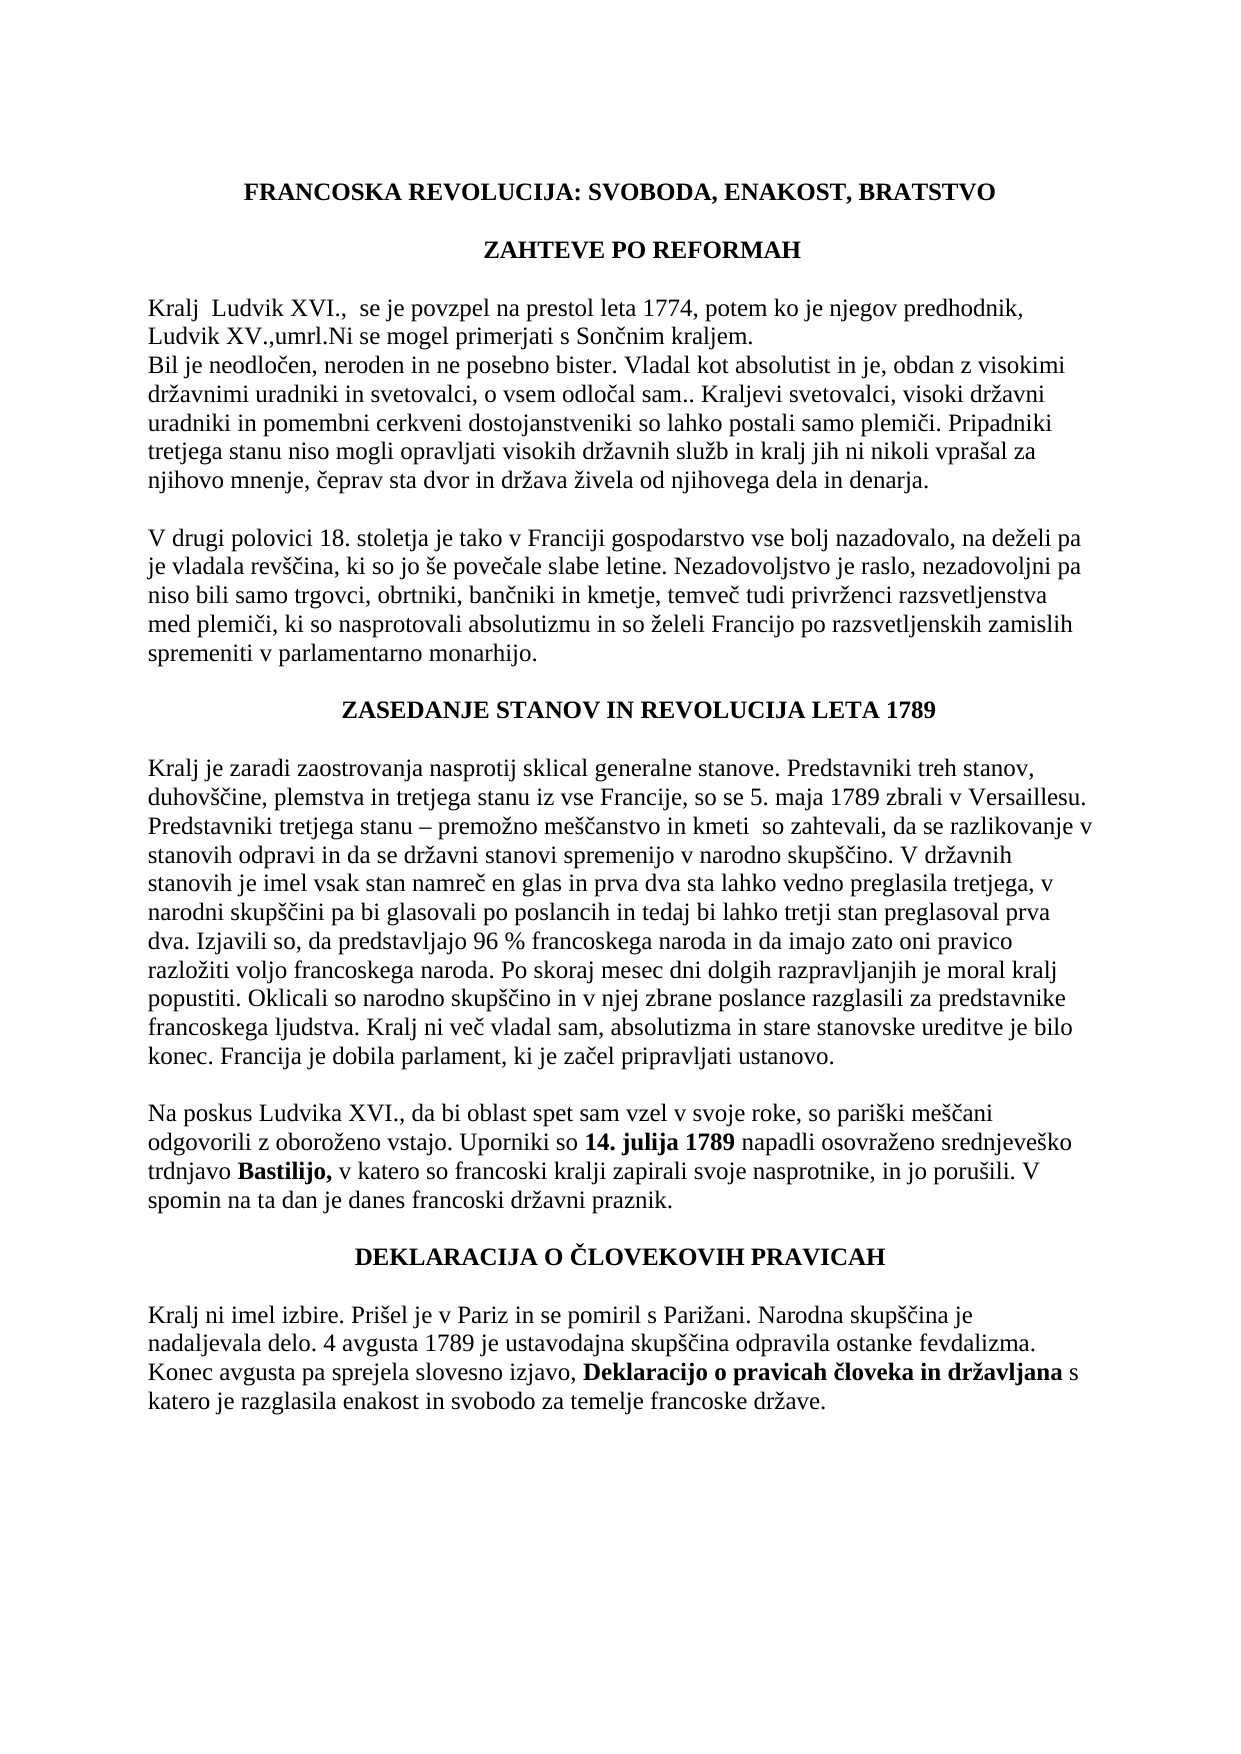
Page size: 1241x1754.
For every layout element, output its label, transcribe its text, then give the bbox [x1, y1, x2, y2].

text Na poskus Ludvika XVI., da bi oblast spet sam vzel v svoje roke, so pariški meščani odgovorili z oboroženo vstajo. Uporniki so 14. julija 1789 napadli osovraženo srednjeveško trdnjavo Bastilijo, v katero so francoski kralji zapirali svoje nasprotnike, in jo porušili. V spomin na ta dan je danes francoski državni praznik. [148, 1098, 1093, 1213]
text Kralj Ludvik XVI., se je povzpel na prestol leta 1774, potem ko je njegov predhodnik, Ludvik XV.,umrl.Ni se mogel primerjati s Sončnim kraljem. [148, 293, 1093, 350]
text Kralj je zaradi zaostrovanja nasprotij sklical generalne stanove. Predstavniki treh stanov, duhovščine, plemstva in tretjega stanu iz vse Francije, so se 5. maja 1789 zbrali v Versaillesu. [148, 753, 1093, 811]
subtitle ZASEDANJE STANOV IN REVOLUCIJA LETA 1789 [185, 696, 1093, 724]
text Bil je neodločen, neroden in ne posebno bister. Vladal kot absolutist in je, obdan z visokimi državnimi uradniki in svetovalci, o vsem odločal sam.. Kraljevi svetovalci, visoki državni uradniki in pomembni cerkveni dostojanstveniki so lahko postali samo plemiči. Pripadniki tretjega stanu niso mogli opravljati visokih državnih služb in kralj jih ni nikoli vprašal za njihovo mnenje, čeprav sta dvor in država živela od njihovega dela in denarja. [148, 350, 1093, 494]
text DEKLARACIJA O ČLOVEKOVIH PRAVICAH [148, 1242, 1093, 1271]
text Predstavniki tretjega stanu – premožno meščanstvo in kmeti so zahtevali, da se razlikovanje v stanovih odpravi in da se državni stanovi spremenijo v narodno skupščino. V državnih stanovih je imel vsak stan namreč en glas in prva dva sta lahko vedno preglasila tretjega, v narodni skupščini pa bi glasovali po poslancih in tedaj bi lahko tretji stan preglasoval prva dva. Izjavili so, da predstavljajo 96 % francoskega naroda in da imajo zato oni pravico razložiti voljo francoskega naroda. Po skoraj mesec dni dolgih razpravljanjih je moral kralj popustiti. Oklicali so narodno skupščino in v njej zbrane poslance razglasili za predstavnike francoskega ljudstva. Kralj ni več vladal sam, absolutizma in stare stanovske ureditve je bilo konec. Francija je dobila parlament, ki je začel pripravljati ustanovo. [148, 811, 1093, 1070]
text Kralj ni imel izbire. Prišel je v Pariz in se pomiril s Parižani. Narodna skupščina je nadaljevala delo. 4 avgusta 1789 je ustavodajna skupščina odpravila ostanke fevdalizma. Konec avgusta pa sprejela slovesno izjavo, Deklaracijo o pravicah človeka in državljana s katero je razglasila enakost in svobodo za temelje francoske države. [148, 1300, 1093, 1415]
text ZAHTEVE PO REFORMAH [185, 235, 1093, 263]
text V drugi polovici 18. stoletja je tako v Franciji gospodarstvo vse bolj nazadovalo, na deželi pa je vladala revščina, ki so jo še povečale slabe letine. Nezadovoljstvo je raslo, nezadovoljni pa niso bili samo trgovci, obrtniki, bančniki in kmetje, temveč tudi privrženci razsvetljenstva med plemiči, ki so nasprotovali absolutizmu in so želeli Francijo po razsvetljenskih zamislih spremeniti v parlamentarno monarhijo. [148, 523, 1093, 666]
text FRANCOSKA REVOLUCIJA: SVOBODA, ENAKOST, BRATSTVO [148, 177, 1093, 206]
